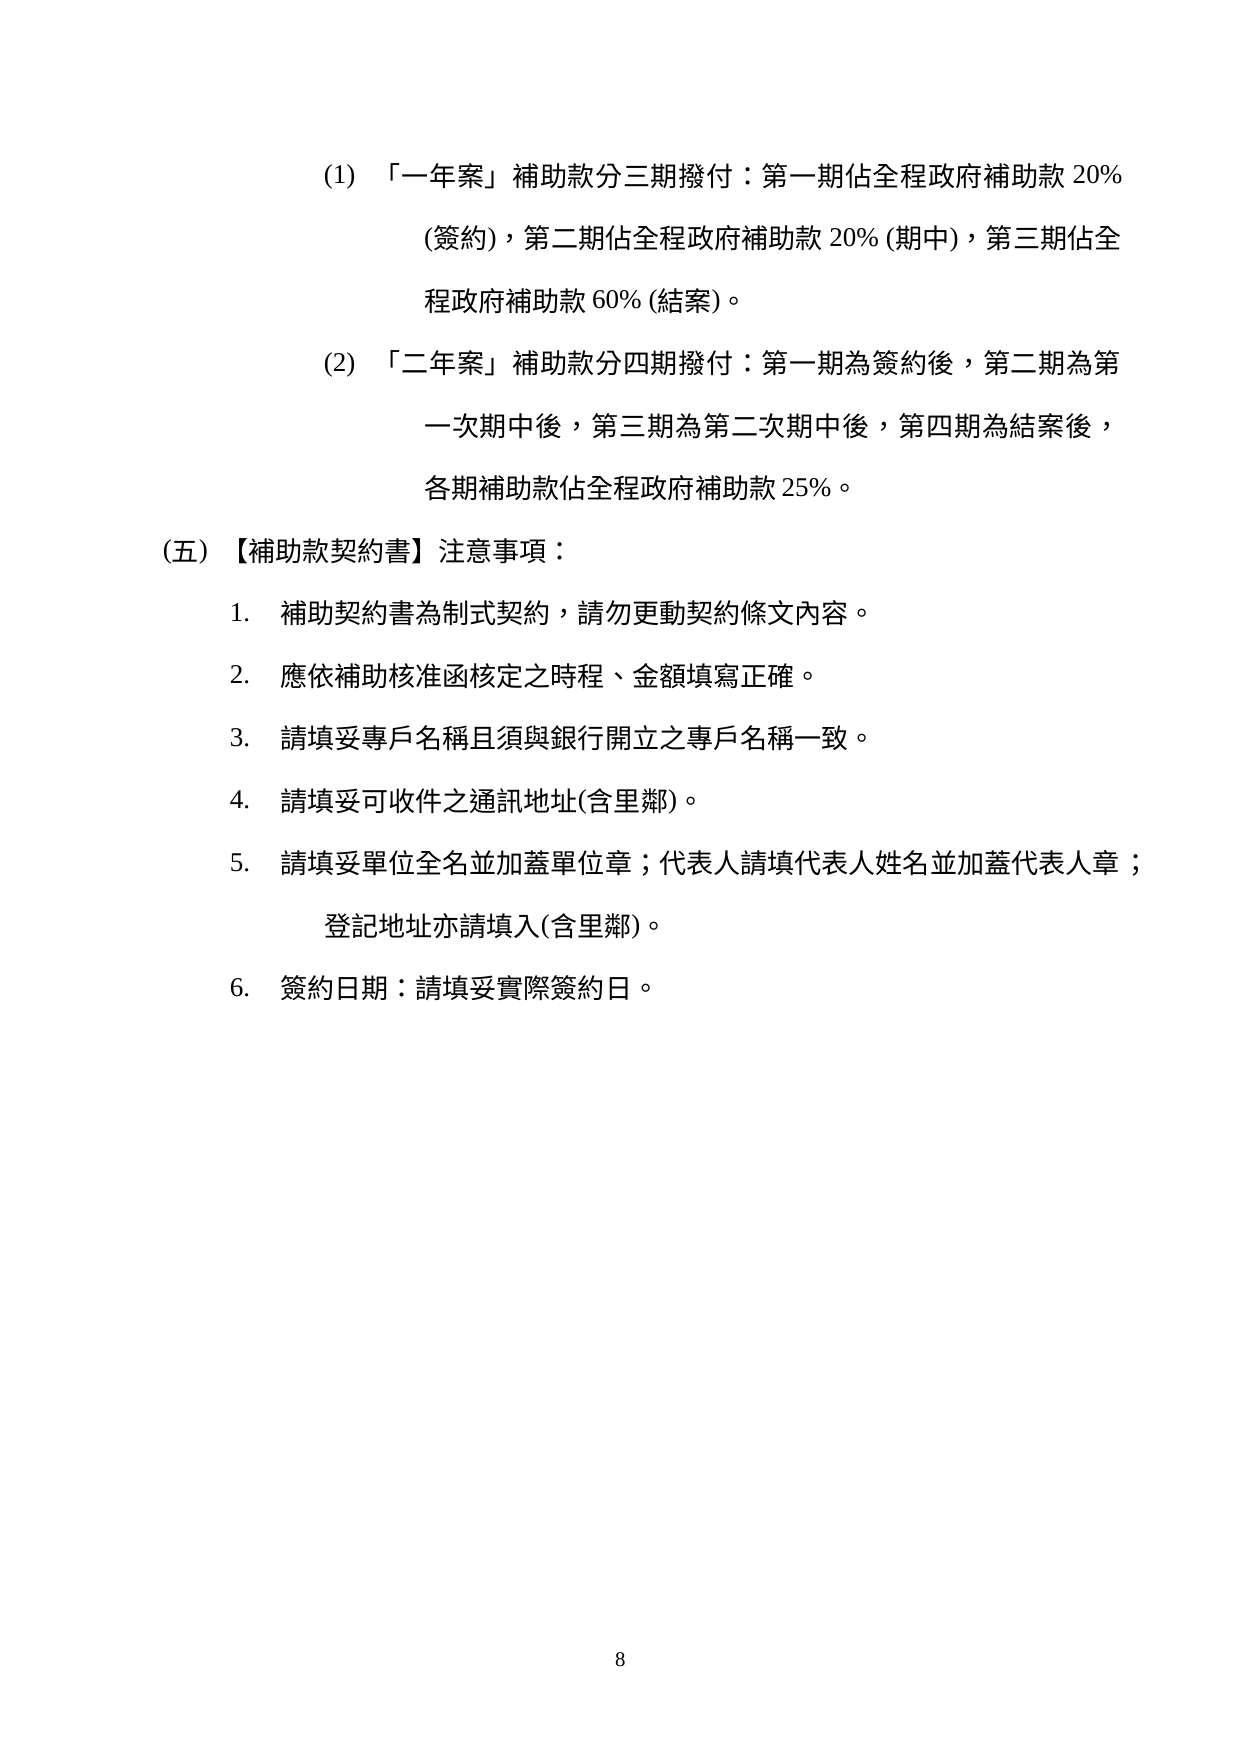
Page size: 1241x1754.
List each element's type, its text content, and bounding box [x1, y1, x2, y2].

list 請填妥可收件之通訊地址(含里鄰)。 [229, 757, 1122, 820]
list 請填妥單位全名並加蓋單位章；代表人請填代表人姓名並加蓋代表人章；登記地址亦請填入(含里鄰)。 [229, 820, 1122, 945]
text (五) 【補助款契約書】注意事項： [163, 507, 1122, 570]
list 簽約日期：請填妥實際簽約日。 [229, 945, 1122, 1007]
list 補助契約書為制式契約，請勿更動契約條文內容。 [229, 570, 1122, 632]
list 「一年案」補助款分三期撥付：第一期佔全程政府補助款20%(簽約)，第二期佔全程政府補助款20% (期中)，第三期佔全程政府補助款60% (結案)。 [324, 132, 1122, 320]
list 應依補助核准函核定之時程、金額填寫正確。 [229, 632, 1122, 695]
list 請填妥專戶名稱且須與銀行開立之專戶名稱一致。 [229, 695, 1122, 757]
list 「二年案」補助款分四期撥付：第一期為簽約後，第二期為第一次期中後，第三期為第二次期中後，第四期為結案後，各期補助款佔全程政府補助款25%。 [324, 320, 1122, 507]
